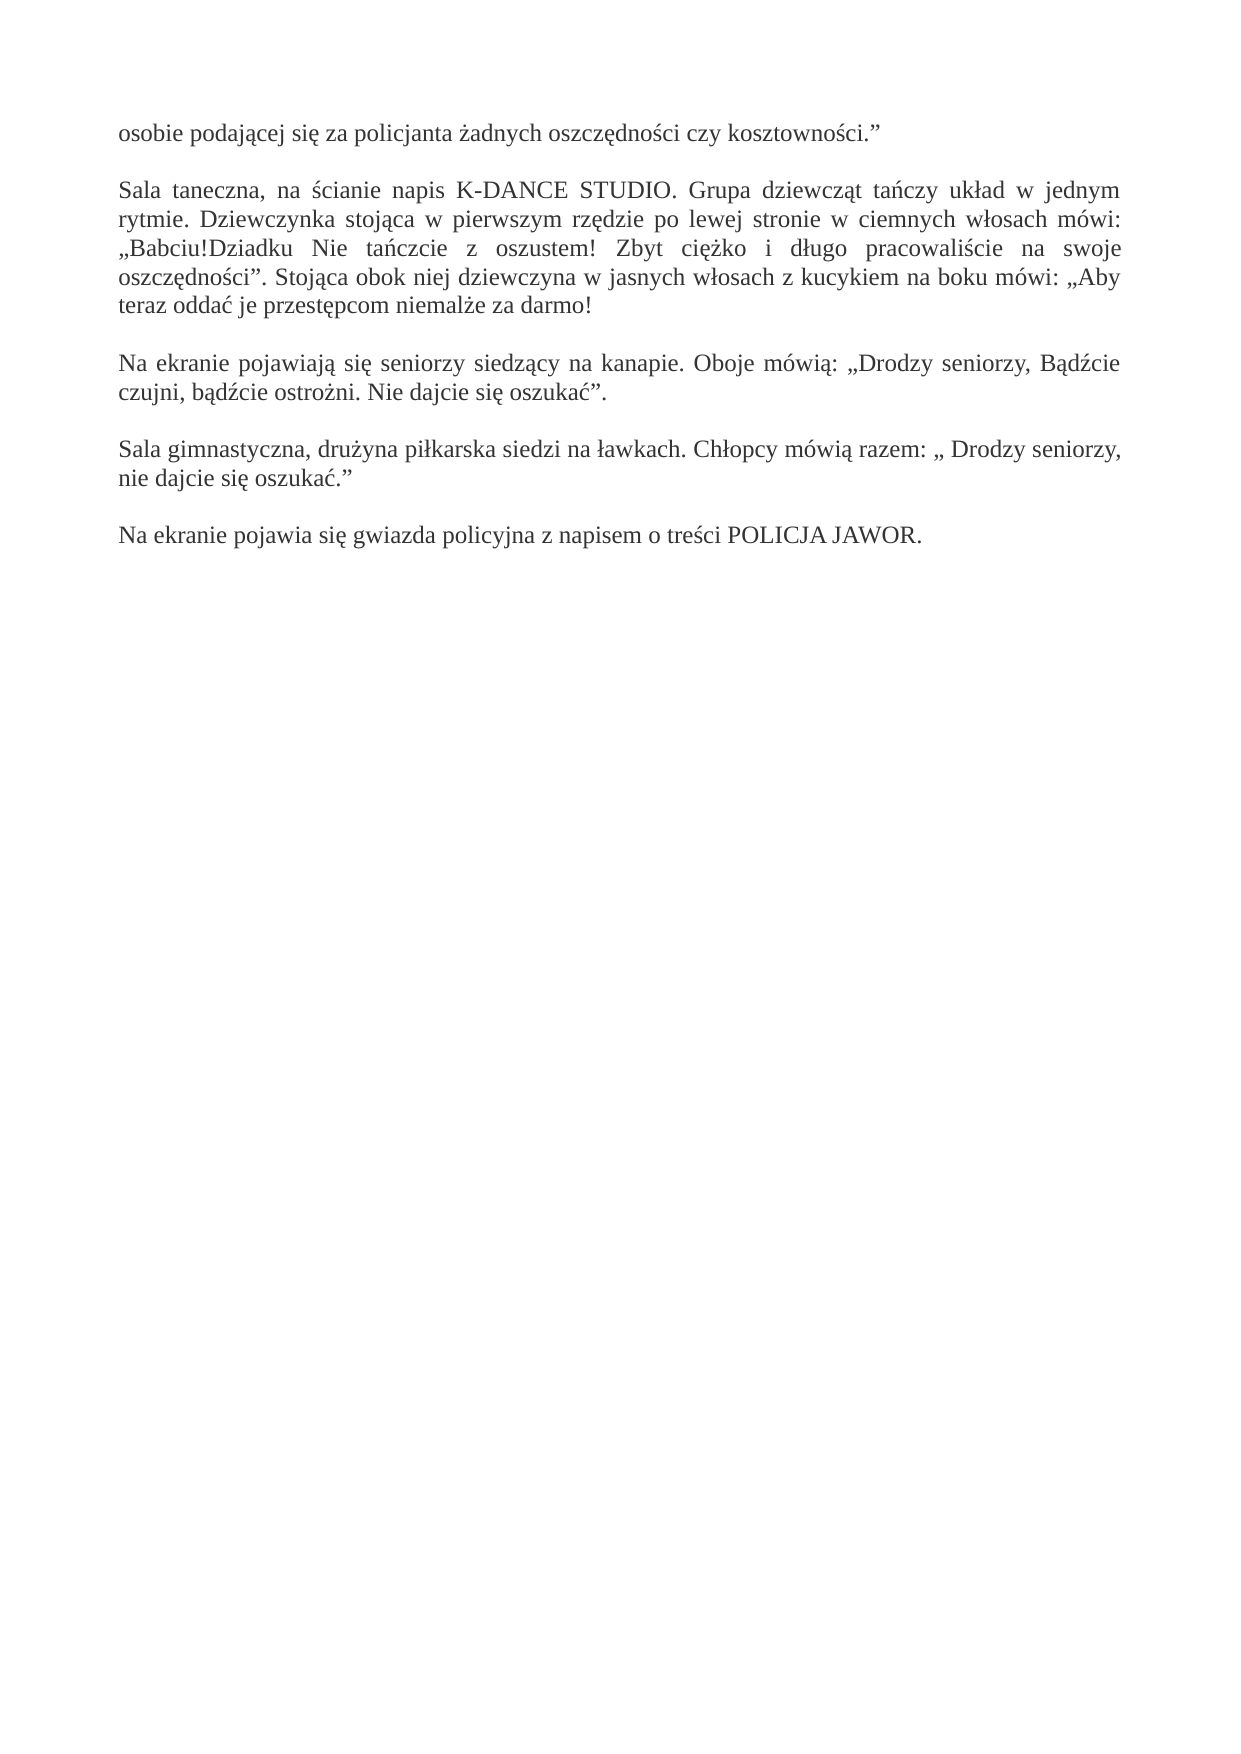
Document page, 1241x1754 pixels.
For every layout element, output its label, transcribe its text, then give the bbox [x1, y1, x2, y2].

text Sala gimnastyczna, drużyna piłkarska siedzi na ławkach. Chłopcy mówią razem: „ Drodzy seniorzy, nie dajcie się oszukać.” [118, 434, 1122, 492]
text Sala taneczna, na ścianie napis K-DANCE STUDIO. Grupa dziewcząt tańczy układ w jednym rytmie. Dziewczynka stojąca w pierwszym rzędzie po lewej stronie w ciemnych włosach mówi: „Babciu!Dziadku Nie tańczcie z oszustem! Zbyt ciężko i długo pracowaliście na swoje oszczędności”. Stojąca obok niej dziewczyna w jasnych włosach z kucykiem na boku mówi: „Aby teraz oddać je przestępcom niemalże za darmo! [118, 176, 1122, 319]
text Na ekranie pojawiają się seniorzy siedzący na kanapie. Oboje mówią: „Drodzy seniorzy, Bądźcie czujni, bądźcie ostrożni. Nie dajcie się oszukać”. [118, 348, 1122, 406]
text osobie podającej się za policjanta żadnych oszczędności czy kosztowności.” [118, 118, 1122, 147]
text Na ekranie pojawia się gwiazda policyjna z napisem o treści POLICJA JAWOR. [118, 521, 1122, 549]
